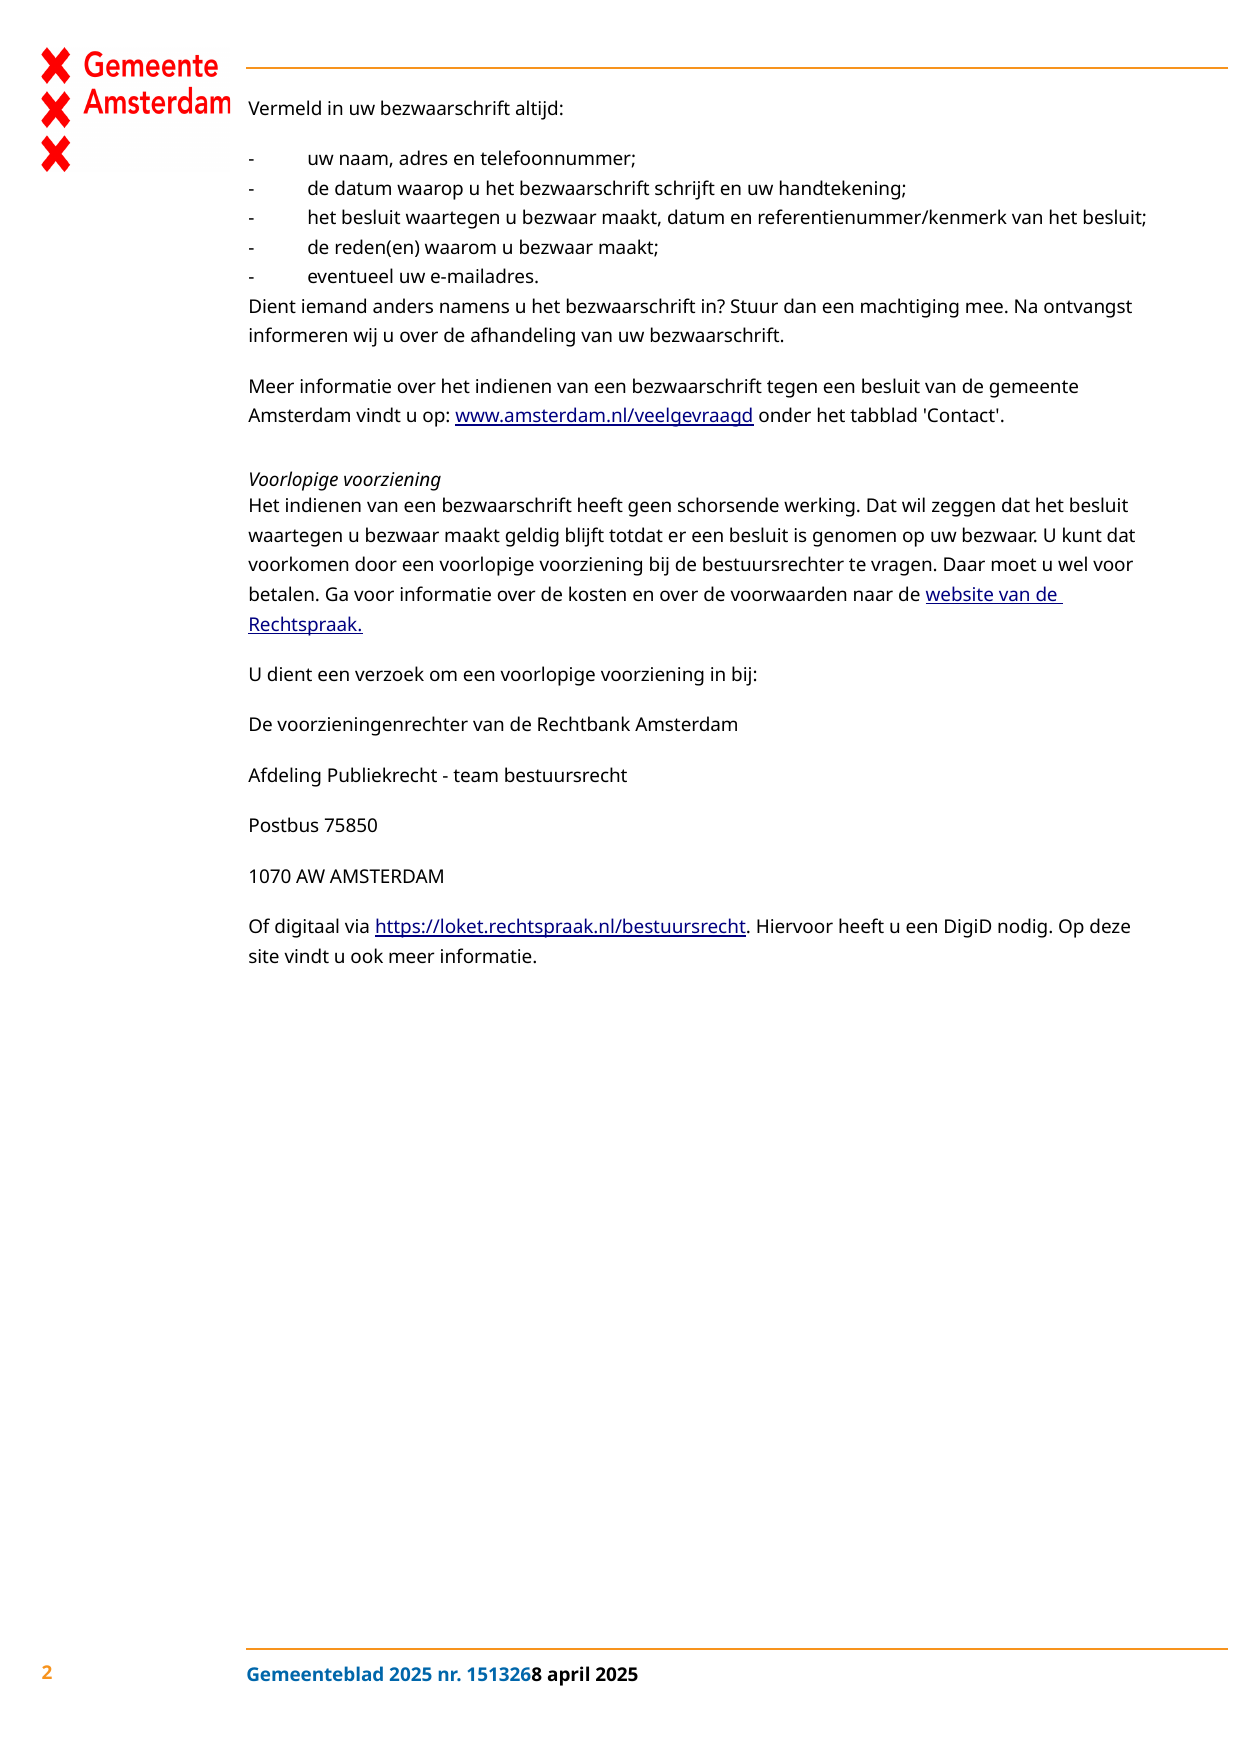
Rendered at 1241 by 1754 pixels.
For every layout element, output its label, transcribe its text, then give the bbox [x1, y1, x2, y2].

list de reden(en) waarom u bezwaar maakt; [248, 234, 1152, 260]
text Afdeling Publiekrecht - team bestuursrecht [248, 762, 1152, 788]
text De voorzieningenrechter van de Rechtbank Amsterdam [248, 712, 1152, 737]
text Voorlopige voorziening [248, 467, 1152, 492]
text Meer informatie over het indienen van een bezwaarschrift tegen een besluit van de gemeente Amsterdam vindt u op: www.amsterdam.nl/veelgevraagd onder het tabblad 'Contact'. [248, 373, 1152, 428]
list de datum waarop u het bezwaarschrift schrijft en uw handtekening; [248, 175, 1152, 201]
text U dient een verzoek om een voorlopige voorziening in bij: [248, 661, 1152, 687]
list eventueel uw e-mailadres. [248, 263, 1152, 289]
list het besluit waartegen u bezwaar maakt, datum en referentienummer/kenmerk van het besluit; [248, 204, 1152, 230]
text Het indienen van een bezwaarschrift heeft geen schorsende werking. Dat wil zeggen dat het besluit waartegen u bezwaar maakt geldig blijft totdat er een besluit is genomen op uw bezwaar. U kunt dat voorkomen door een voorlopige voorziening bij de bestuursrechter te vragen. Daar moet u wel voor betalen. Ga voor informatie over de kosten en over de voorwaarden naar de website van de Rechtspraak. [248, 492, 1152, 636]
text Of digitaal via https://loket.rechtspraak.nl/bestuursrecht. Hiervoor heeft u een DigiD nodig. Op deze site vindt u ook meer informatie. [248, 913, 1152, 968]
text Dient iemand anders namens u het bezwaarschrift in? Stuur dan een machtiging mee. Na ontvangst informeren wij u over de afhandeling van uw bezwaarschrift. [248, 293, 1152, 348]
picture [41, 47, 231, 172]
list uw naam, adres en telefoonnummer; [248, 145, 1152, 171]
text Vermeld in uw bezwaarschrift altijd: [248, 95, 1152, 121]
text Postbus 75850 [248, 812, 1152, 838]
text 1070 AW AMSTERDAM [248, 863, 1152, 888]
